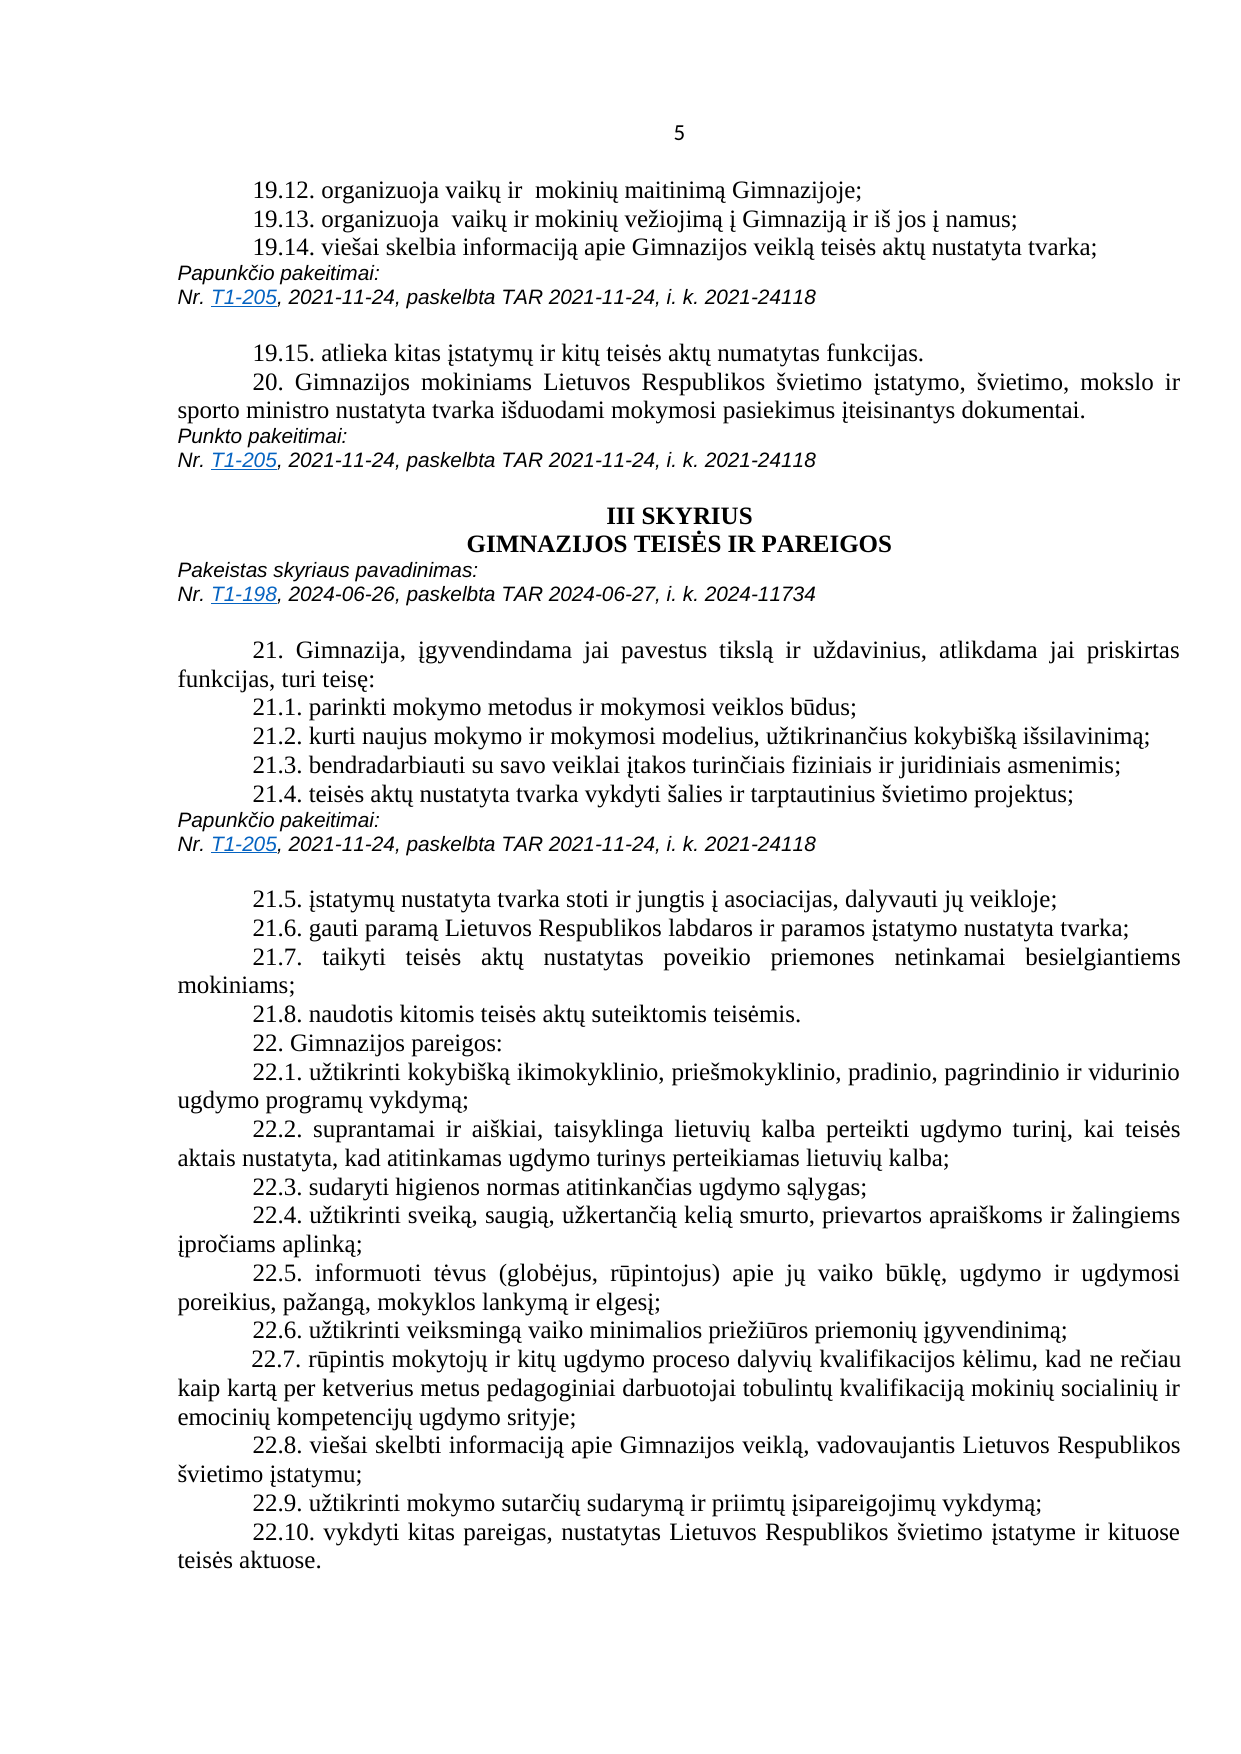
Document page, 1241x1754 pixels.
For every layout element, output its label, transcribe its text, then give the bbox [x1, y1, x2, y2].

text 21. Gimnazija, įgyvendindama jai pavestus tikslą ir uždavinius, atlikdama jai priskirtas funkcijas, turi teisę: [177, 635, 1181, 692]
text Nr. T1-205, 2021-11-24, paskelbta TAR 2021-11-24, i. k. 2021-24118 [177, 448, 1181, 472]
text 22. Gimnazijos pareigos: [177, 1028, 1181, 1057]
text Nr. T1-198, 2024-06-26, paskelbta TAR 2024-06-27, i. k. 2024-11734 [177, 582, 1181, 606]
text 19.13. organizuoja vaikų ir mokinių vežiojimą į Gimnaziją ir iš jos į namus; [177, 204, 1181, 232]
text 22.9. užtikrinti mokymo sutarčių sudarymą ir priimtų įsipareigojimų vykdymą; [177, 1488, 1181, 1517]
text III SKYRIUS [177, 501, 1181, 529]
text Papunkčio pakeitimai: [177, 261, 1181, 285]
text 21.5. įstatymų nustatyta tvarka stoti ir jungtis į asociacijas, dalyvauti jų veikloje; [177, 884, 1181, 913]
text 22.8. viešai skelbti informaciją apie Gimnazijos veiklą, vadovaujantis Lietuvos Respublikos švietimo įstatymu; [177, 1430, 1181, 1488]
text 21.2. kurti naujus mokymo ir mokymosi modelius, užtikrinančius kokybišką išsilavinimą; [177, 721, 1181, 750]
text 22.1. užtikrinti kokybišką ikimokyklinio, priešmokyklinio, pradinio, pagrindinio ir vidurinio ugdymo programų vykdymą; [177, 1057, 1181, 1114]
text 21.6. gauti paramą Lietuvos Respublikos labdaros ir paramos įstatymo nustatyta tvarka; [177, 913, 1181, 942]
text 22.5. informuoti tėvus (globėjus, rūpintojus) apie jų vaiko būklę, ugdymo ir ugdymosi poreikius, pažangą, mokyklos lankymą ir elgesį; [177, 1258, 1181, 1315]
text 19.15. atlieka kitas įstatymų ir kitų teisės aktų numatytas funkcijas. [177, 338, 1181, 367]
text Nr. T1-205, 2021-11-24, paskelbta TAR 2021-11-24, i. k. 2021-24118 [177, 285, 1181, 309]
text 21.3. bendradarbiauti su savo veiklai įtakos turinčiais fiziniais ir juridiniais asmenimis; [177, 750, 1181, 779]
text GIMNAZIJOS TEISĖS IR PAREIGOS [177, 529, 1181, 558]
text Papunkčio pakeitimai: [177, 807, 1181, 831]
text 22.6. užtikrinti veiksmingą vaiko minimalios priežiūros priemonių įgyvendinimą; [177, 1315, 1181, 1344]
text 22.4. užtikrinti sveiką, saugią, užkertančią kelią smurto, prievartos apraiškoms ir žalingiems įpročiams aplinką; [177, 1200, 1181, 1258]
text 21.1. parinkti mokymo metodus ir mokymosi veiklos būdus; [177, 692, 1181, 721]
text 22.10. vykdyti kitas pareigas, nustatytas Lietuvos Respublikos švietimo įstatyme ir kituose teisės aktuose. [177, 1517, 1181, 1574]
text 21.4. teisės aktų nustatyta tvarka vykdyti šalies ir tarptautinius švietimo projektus; [177, 779, 1181, 807]
text Pakeistas skyriaus pavadinimas: [177, 558, 1181, 582]
text Punkto pakeitimai: [177, 424, 1181, 448]
text 21.7. taikyti teisės aktų nustatytas poveikio priemones netinkamai besielgiantiems mokiniams; [177, 942, 1181, 999]
text 19.12. organizuoja vaikų ir mokinių maitinimą Gimnazijoje; [177, 175, 1181, 204]
text 20. Gimnazijos mokiniams Lietuvos Respublikos švietimo įstatymo, švietimo, mokslo ir sporto ministro nustatyta tvarka išduodami mokymosi pasiekimus įteisinantys dokumentai. [177, 367, 1181, 424]
text Nr. T1-205, 2021-11-24, paskelbta TAR 2021-11-24, i. k. 2021-24118 [177, 831, 1181, 855]
text 21.8. naudotis kitomis teisės aktų suteiktomis teisėmis. [177, 999, 1181, 1028]
text 22.2. suprantamai ir aiškiai, taisyklinga lietuvių kalba perteikti ugdymo turinį, kai teisės aktais nustatyta, kad atitinkamas ugdymo turinys perteikiamas lietuvių kalba; [177, 1114, 1181, 1172]
text 19.14. viešai skelbia informaciją apie Gimnazijos veiklą teisės aktų nustatyta tvarka; [177, 232, 1181, 261]
text 22.7. rūpintis mokytojų ir kitų ugdymo proceso dalyvių kvalifikacijos kėlimu, kad ne rečiau kaip kartą per ketverius metus pedagoginiai darbuotojai tobulintų kvalifikaciją mokinių socialinių ir emocinių kompetencijų ugdymo srityje; [177, 1344, 1181, 1430]
text 22.3. sudaryti higienos normas atitinkančias ugdymo sąlygas; [177, 1172, 1181, 1200]
